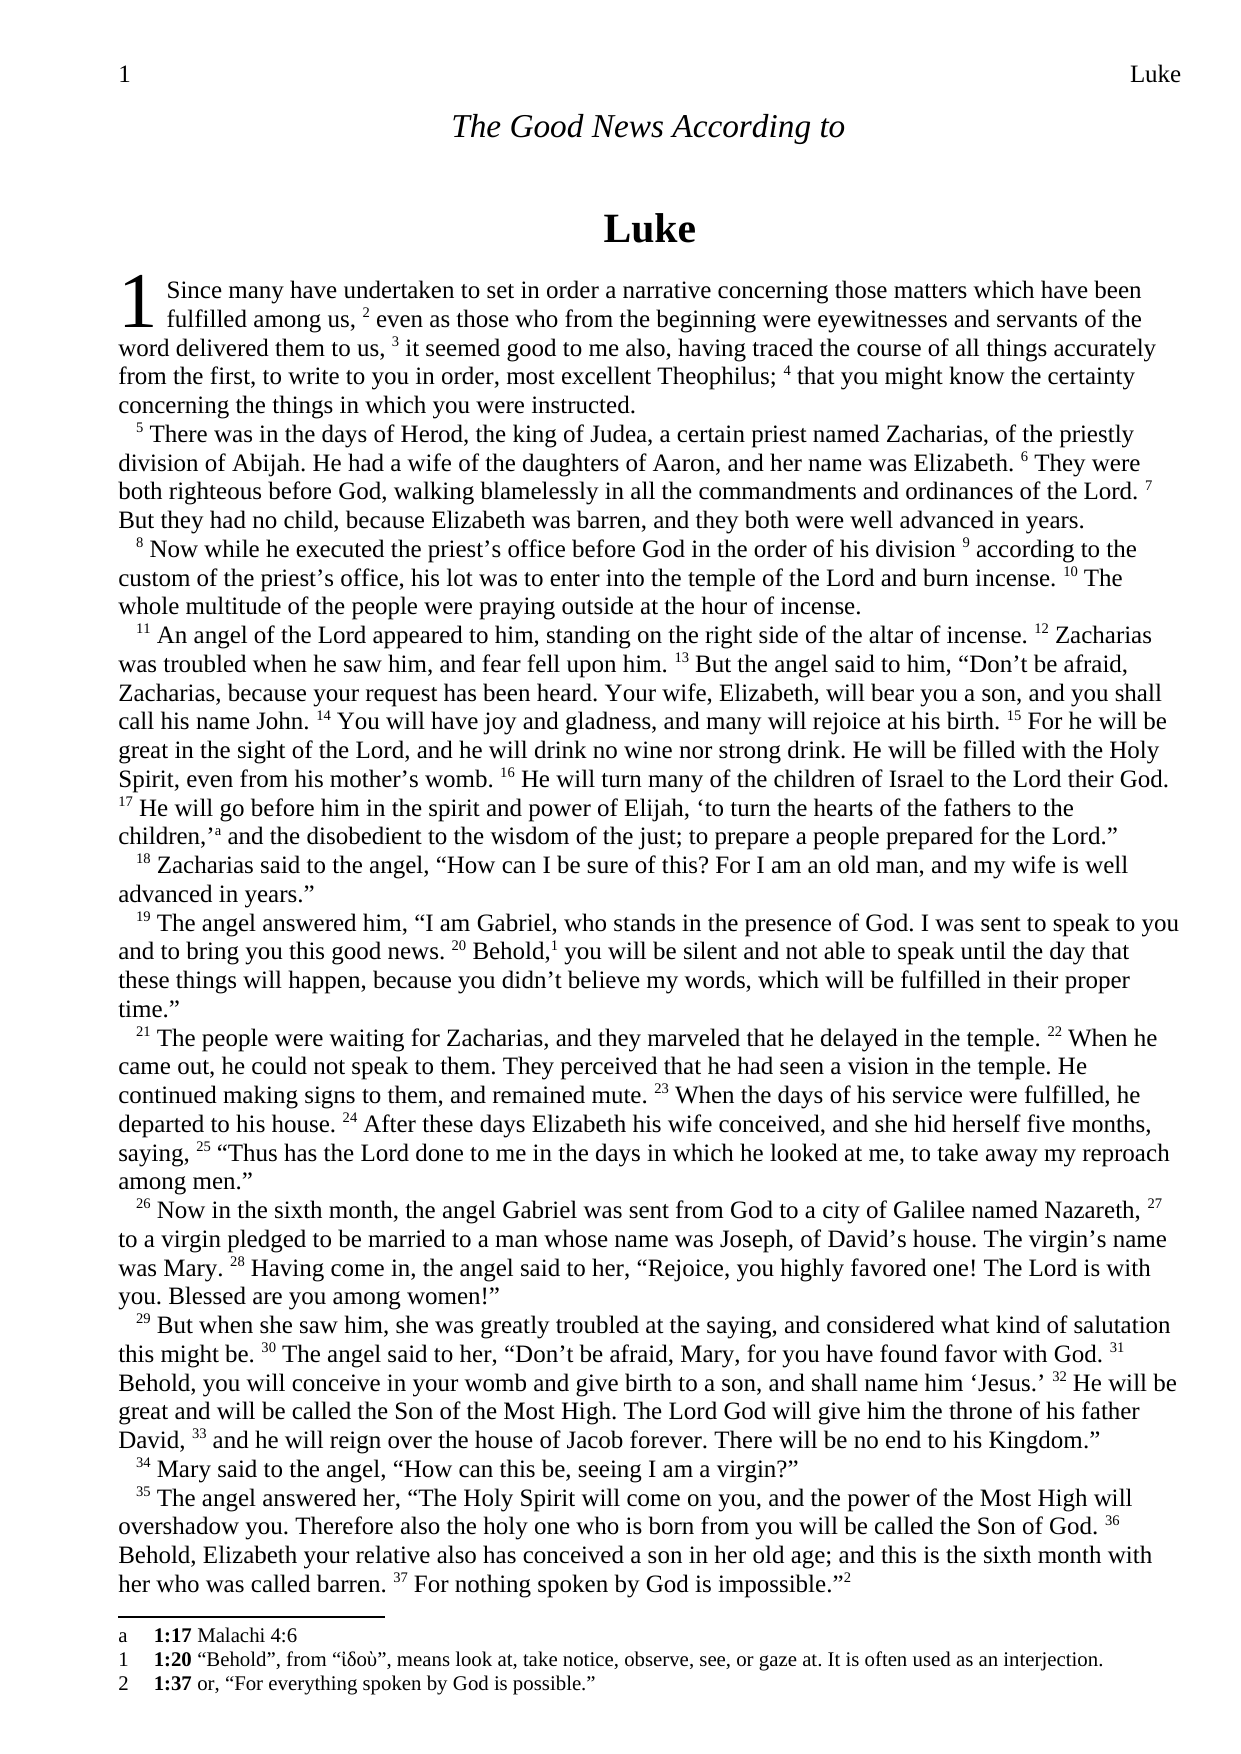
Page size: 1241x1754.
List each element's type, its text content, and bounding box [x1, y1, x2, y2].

text 1:20 “Behold”, from “ἰδοὺ”, means look at, take notice, observe, see, or gaze at. It is often used as an interjection. [118, 1647, 1181, 1671]
text 26 Now in the sixth month, the angel Gabriel was sent from God to a city of Galilee named Nazareth, 27 to a virgin pledged to be married to a man whose name was Joseph, of David’s house. The virgin’s name was Mary. 28 Having come in, the angel said to her, “Rejoice, you highly favored one! The Lord is with you. Blessed are you among women!” [118, 1195, 1181, 1310]
text Luke [118, 204, 1181, 252]
text 1:17 Malachi 4:6 [118, 1623, 1181, 1647]
text 8 Now while he executed the priest’s office before God in the order of his division 9 according to the custom of the priest’s office, his lot was to enter into the temple of the Lord and burn incense. 10 The whole multitude of the people were praying outside at the hour of incense. [118, 534, 1181, 620]
text The Good News According to [118, 106, 1181, 144]
text 29 But when she saw him, she was greatly troubled at the saying, and considered what kind of salutation this might be. 30 The angel said to her, “Don’t be afraid, Mary, for you have found favor with God. 31 Behold, you will conceive in your womb and give birth to a son, and shall name him ‘Jesus.’ 32 He will be great and will be called the Son of the Most High. The Lord God will give him the throne of his father David, 33 and he will reign over the house of Jacob forever. There will be no end to his Kingdom.” [118, 1310, 1181, 1454]
text 35 The angel answered her, “The Holy Spirit will come on you, and the power of the Most High will overshadow you. Therefore also the holy one who is born from you will be called the Son of God. 36 Behold, Elizabeth your relative also has conceived a son in her old age; and this is the sixth month with her who was called barren. 37 For nothing spoken by God is impossible.” [118, 1483, 1181, 1598]
text 18 Zacharias said to the angel, “How can I be sure of this? For I am an old man, and my wife is well advanced in years.” [118, 850, 1181, 908]
text 34 Mary said to the angel, “How can this be, seeing I am a virgin?” [118, 1454, 1181, 1483]
text 11 An angel of the Lord appeared to him, standing on the right side of the altar of incense. 12 Zacharias was troubled when he saw him, and fear fell upon him. 13 But the angel said to him, “Don’t be afraid, Zacharias, because your request has been heard. Your wife, Elizabeth, will bear you a son, and you shall call his name John. 14 You will have joy and gladness, and many will rejoice at his birth. 15 For he will be great in the sight of the Lord, and he will drink no wine nor strong drink. He will be filled with the Holy Spirit, even from his mother’s womb. 16 He will turn many of the children of Israel to the Lord their God. 17 He will go before him in the spirit and power of Elijah, ‘to turn the hearts of the fathers to the children,’ and the disobedient to the wisdom of the just; to prepare a people prepared for the Lord.” [118, 620, 1181, 850]
text 21 The people were waiting for Zacharias, and they marveled that he delayed in the temple. 22 When he came out, he could not speak to them. They perceived that he had seen a vision in the temple. He continued making signs to them, and remained mute. 23 When the days of his service were fulfilled, he departed to his house. 24 After these days Elizabeth his wife conceived, and she hid herself five months, saying, 25 “Thus has the Lord done to me in the days in which he looked at me, to take away my reproach among men.” [118, 1023, 1181, 1195]
text 1:37 or, “For everything spoken by God is possible.” [118, 1671, 1181, 1695]
text 1Since many have undertaken to set in order a narrative concerning those matters which have been fulfilled among us, 2 even as those who from the beginning were eyewitnesses and servants of the word delivered them to us, 3 it seemed good to me also, having traced the course of all things accurately from the first, to write to you in order, most excellent Theophilus; 4 that you might know the certainty concerning the things in which you were instructed. [118, 275, 1181, 419]
text 5 There was in the days of Herod, the king of Judea, a certain priest named Zacharias, of the priestly division of Abijah. He had a wife of the daughters of Aaron, and her name was Elizabeth. 6 They were both righteous before God, walking blamelessly in all the commandments and ordinances of the Lord. 7 But they had no child, because Elizabeth was barren, and they both were well advanced in years. [118, 419, 1181, 534]
text 19 The angel answered him, “I am Gabriel, who stands in the presence of God. I was sent to speak to you and to bring you this good news. 20 Behold, you will be silent and not able to speak until the day that these things will happen, because you didn’t believe my words, which will be fulfilled in their proper time.” [118, 908, 1181, 1023]
